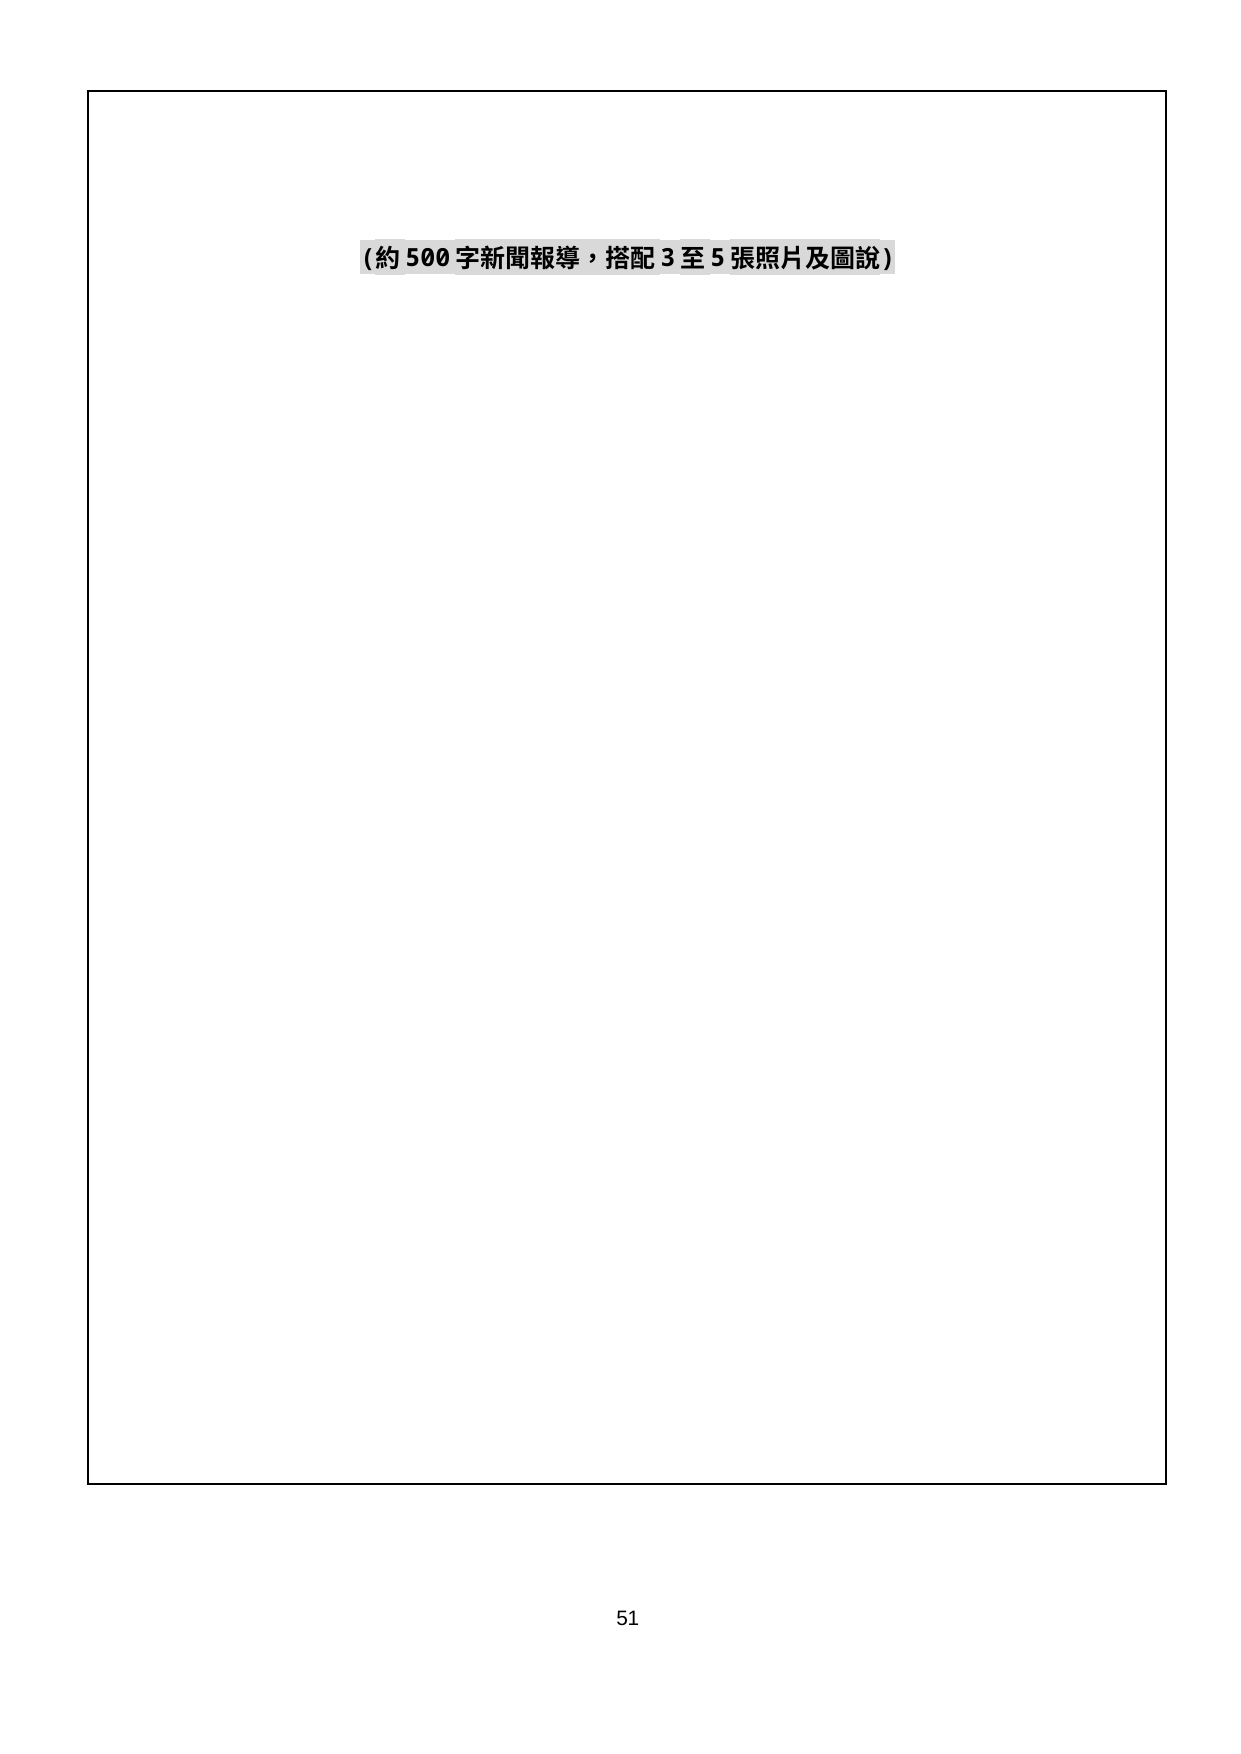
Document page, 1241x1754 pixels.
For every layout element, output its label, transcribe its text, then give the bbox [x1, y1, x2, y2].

table_cell (約500字新聞報導，搭配3至5張照片及圖說) [89, 92, 1165, 1483]
